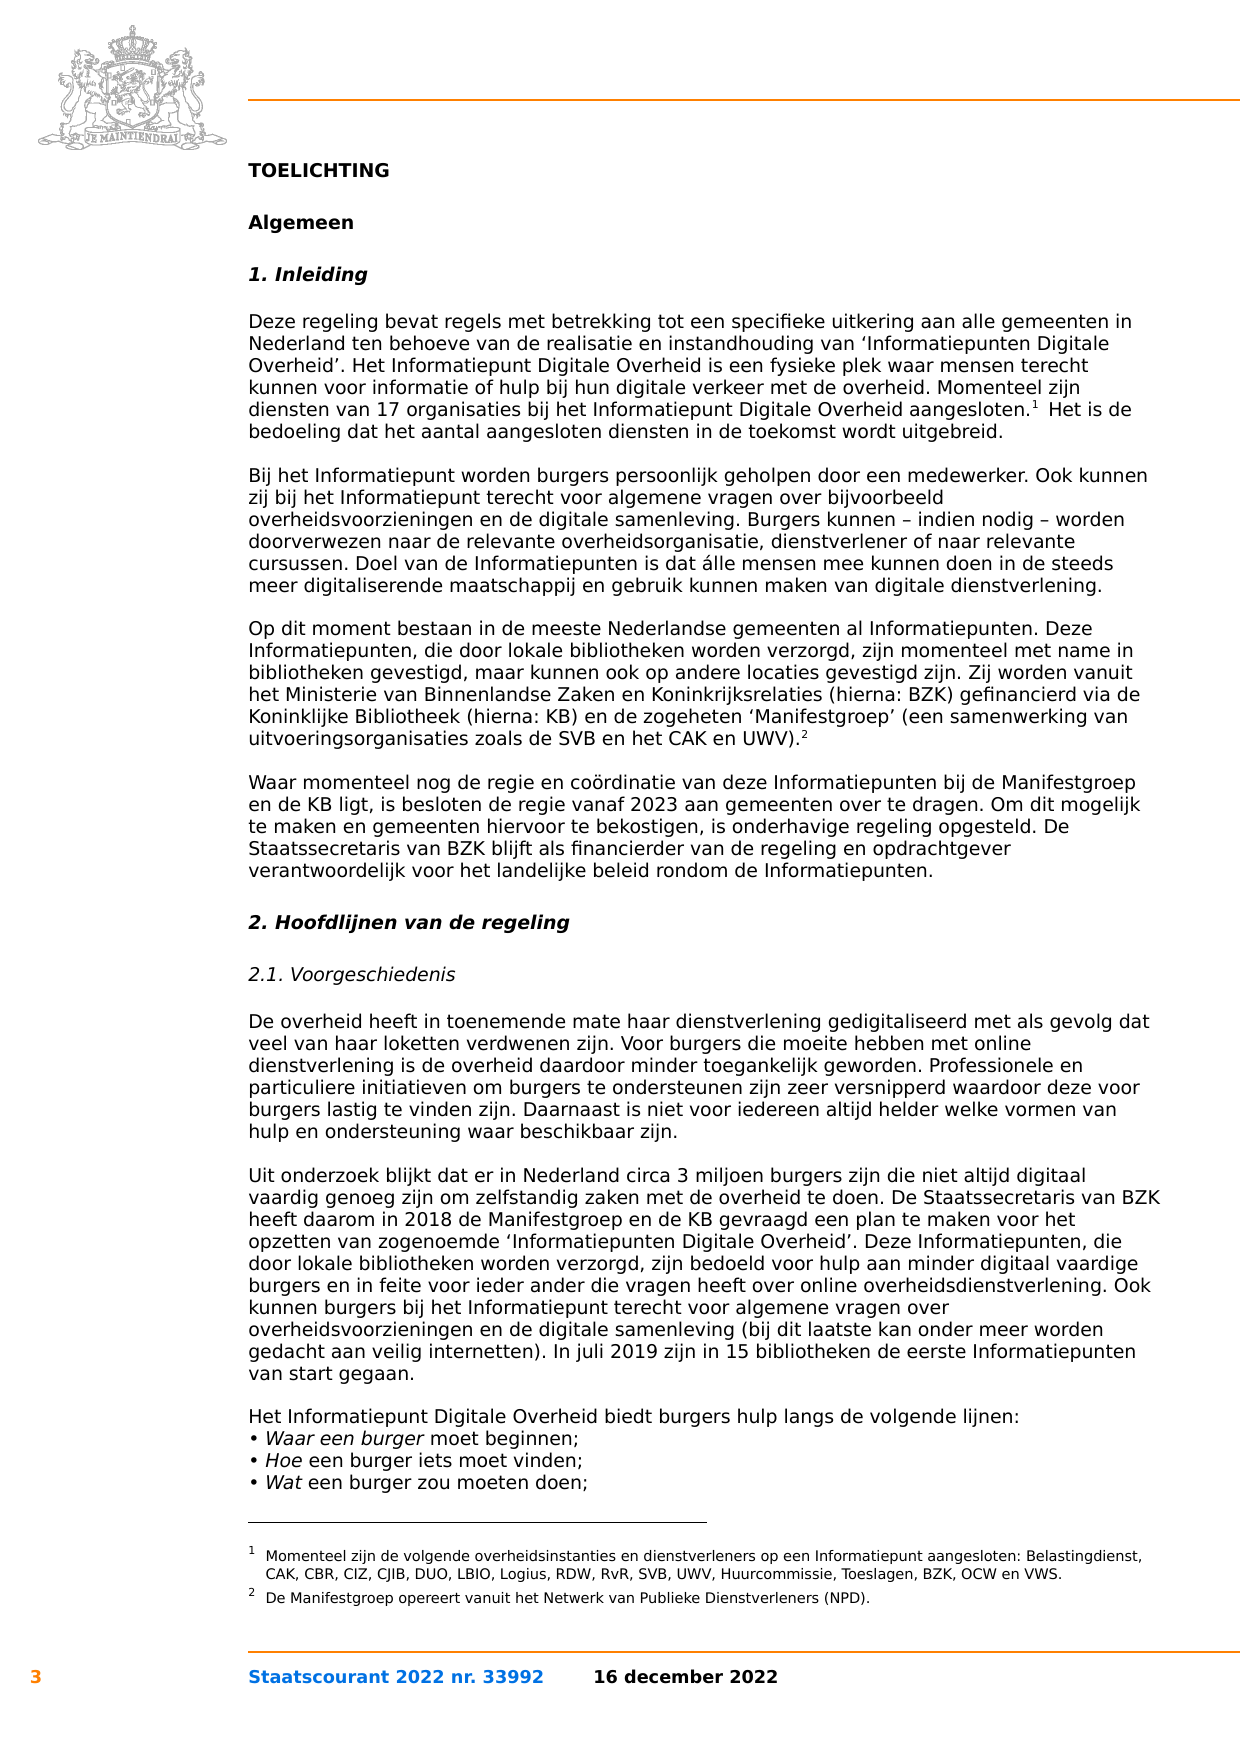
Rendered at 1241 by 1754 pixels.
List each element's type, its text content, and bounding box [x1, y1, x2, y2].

subtitle TOELICHTING [248, 160, 1163, 182]
text • Waar een burger moet beginnen; [248, 1428, 1163, 1450]
text Uit onderzoek blijkt dat er in Nederland circa 3 miljoen burgers zijn die niet altijd digitaal vaardig genoeg zijn om zelfstandig zaken met de overheid te doen. De Staatssecretaris van BZK heeft daarom in 2018 de Manifestgroep en de KB gevraagd een plan te maken voor het opzetten van zogenoemde ‘Informatiepunten Digitale Overheid’. Deze Informatiepunten, die door lokale bibliotheken worden verzorgd, zijn bedoeld voor hulp aan minder digitaal vaardige burgers en in feite voor ieder ander die vragen heeft over online overheidsdienstverlening. Ook kunnen burgers bij het Informatiepunt terecht voor algemene vragen over overheidsvoorzieningen en de digitale samenleving (bij dit laatste kan onder meer worden gedacht aan veilig internetten). In juli 2019 zijn in 15 bibliotheken de eerste Informatiepunten van start gegaan. [248, 1165, 1163, 1384]
text • Wat een burger zou moeten doen; [248, 1472, 1163, 1494]
subtitle 2. Hoofdlijnen van de regeling [248, 912, 1163, 934]
text De Manifestgroep opereert vanuit het Netwerk van Publieke Dienstverleners (NPD). [248, 1586, 1163, 1608]
text Bij het Informatiepunt worden burgers persoonlijk geholpen door een medewerker. Ook kunnen zij bij het Informatiepunt terecht voor algemene vragen over bijvoorbeeld overheidsvoorzieningen en de digitale samenleving. Burgers kunnen – indien nodig – worden doorverwezen naar de relevante overheidsorganisatie, dienstverlener of naar relevante cursussen. Doel van de Informatiepunten is dat álle mensen mee kunnen doen in de steeds meer digitaliserende maatschappij en gebruik kunnen maken van digitale dienstverlening. [248, 464, 1163, 596]
picture [38, 25, 227, 150]
text Waar momenteel nog de regie en coördinatie van deze Informatiepunten bij de Manifestgroep en de KB ligt, is besloten de regie vanaf 2023 aan gemeenten over te dragen. Om dit mogelijk te maken en gemeenten hiervoor te bekostigen, is onderhavige regeling opgesteld. De Staatssecretaris van BZK blijft als financierder van de regeling en opdrachtgever verantwoordelijk voor het landelijke beleid rondom de Informatiepunten. [248, 772, 1163, 882]
text Momenteel zijn de volgende overheidsinstanties en dienstverleners op een Informatiepunt aangesloten: Belastingdienst, CAK, CBR, CIZ, CJIB, DUO, LBIO, Logius, RDW, RvR, SVB, UWV, Huurcommissie, Toeslagen, BZK, OCW en VWS. [248, 1544, 1163, 1583]
subtitle 1. Inleiding [248, 264, 1163, 286]
subtitle Algemeen [248, 212, 1163, 234]
subtitle 2.1. Voorgeschiedenis [248, 964, 1163, 986]
text • Hoe een burger iets moet vinden; [248, 1450, 1163, 1472]
text Het Informatiepunt Digitale Overheid biedt burgers hulp langs de volgende lijnen: [248, 1406, 1163, 1428]
text Op dit moment bestaan in de meeste Nederlandse gemeenten al Informatiepunten. Deze Informatiepunten, die door lokale bibliotheken worden verzorgd, zijn momenteel met name in bibliotheken gevestigd, maar kunnen ook op andere locaties gevestigd zijn. Zij worden vanuit het Ministerie van Binnenlandse Zaken en Koninkrijksrelaties (hierna: BZK) gefinancierd via de Koninklijke Bibliotheek (hierna: KB) en de zogeheten ‘Manifestgroep’ (een samenwerking van uitvoeringsorganisaties zoals de SVB en het CAK en UWV). [248, 618, 1163, 750]
text Deze regeling bevat regels met betrekking tot een specifieke uitkering aan alle gemeenten in Nederland ten behoeve van de realisatie en instandhouding van ‘Informatiepunten Digitale Overheid’. Het Informatiepunt Digitale Overheid is een fysieke plek waar mensen terecht kunnen voor informatie of hulp bij hun digitale verkeer met de overheid. Momenteel zijn diensten van 17 organisaties bij het Informatiepunt Digitale Overheid aangesloten. Het is de bedoeling dat het aantal aangesloten diensten in de toekomst wordt uitgebreid. [248, 311, 1163, 443]
text De overheid heeft in toenemende mate haar dienstverlening gedigitaliseerd met als gevolg dat veel van haar loketten verdwenen zijn. Voor burgers die moeite hebben met online dienstverlening is de overheid daardoor minder toegankelijk geworden. Professionele en particuliere initiatieven om burgers te ondersteunen zijn zeer versnipperd waardoor deze voor burgers lastig te vinden zijn. Daarnaast is niet voor iedereen altijd helder welke vormen van hulp en ondersteuning waar beschikbaar zijn. [248, 1011, 1163, 1143]
